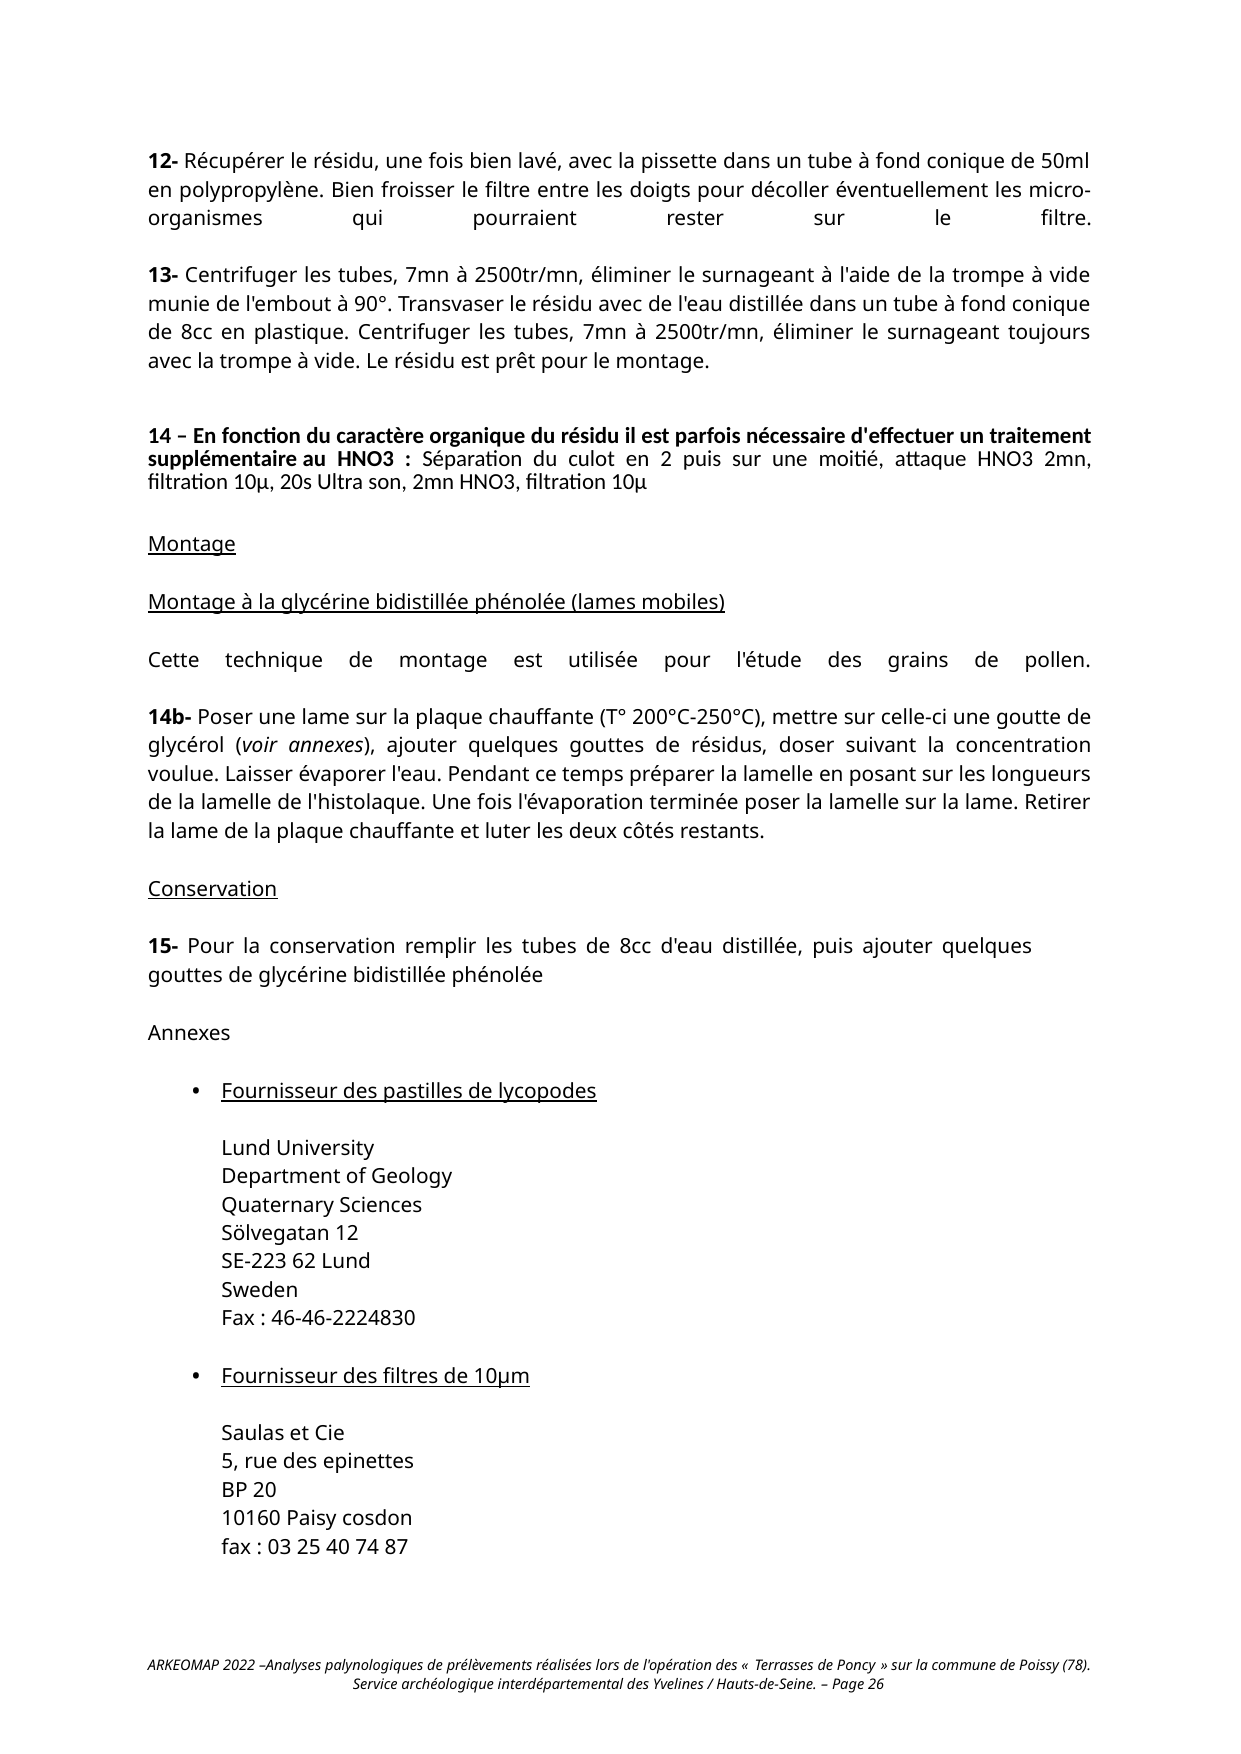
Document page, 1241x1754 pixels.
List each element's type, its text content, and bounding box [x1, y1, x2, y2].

list Fournisseur des pastilles de lycopodes Lund University Department of Geology Quaternary Sciences Sölvegatan 12 SE-223 62 Lund Sweden Fax : 46-46-2224830 [192, 1076, 1092, 1332]
text Conservation [148, 874, 1092, 902]
text Annexes [148, 1018, 1092, 1046]
text Montage à la glycérine bidistillée phénolée (lames mobiles) [148, 587, 1092, 616]
list Fournisseur des filtres de 10µm Saulas et Cie 5, rue des epinettes BP 20 10160 Paisy cosdon fax : 03 25 40 74 87 [192, 1361, 1092, 1560]
text 14 – En fonction du caractère organique du résidu il est parfois nécessaire d'effectuer un traitement supplémentaire au HNO3 : Séparation du culot en 2 puis sur une moitié, attaque HNO3 2mn, filtration 10µ, 20s Ultra son, 2mn HNO3, filtration 10µ [148, 427, 1092, 495]
text 12- Récupérer le résidu, une fois bien lavé, avec la pissette dans un tube à fond conique de 50ml en polypropylène. Bien froisser le filtre entre les doigts pour décoller éventuellement les micro-organismes qui pourraient rester sur le filtre. 13- Centrifuger les tubes, 7mn à 2500tr/mn, éliminer le surnageant à l'aide de la trompe à vide munie de l'embout à 90°. Transvaser le résidu avec de l'eau distillée dans un tube à fond conique de 8cc en plastique. Centrifuger les tubes, 7mn à 2500tr/mn, éliminer le surnageant toujours avec la trompe à vide. Le résidu est prêt pour le montage. [148, 118, 1092, 374]
text Cette technique de montage est utilisée pour l'étude des grains de pollen. 14b- Poser une lame sur la plaque chauffante (T° 200°C-250°C), mettre sur celle-ci une goutte de glycérol (voir annexes), ajouter quelques gouttes de résidus, doser suivant la concentration voulue. Laisser évaporer l'eau. Pendant ce temps préparer la lamelle en posant sur les longueurs de la lamelle de l'histolaque. Une fois l'évaporation terminée poser la lamelle sur la lame. Retirer la lame de la plaque chauffante et luter les deux côtés restants. [148, 645, 1092, 844]
text 15- Pour la conservation remplir les tubes de 8cc d'eau distillée, puis ajouter quelques gouttes de glycérine bidistillée phénolée [148, 932, 1033, 988]
text Montage [148, 529, 1092, 558]
